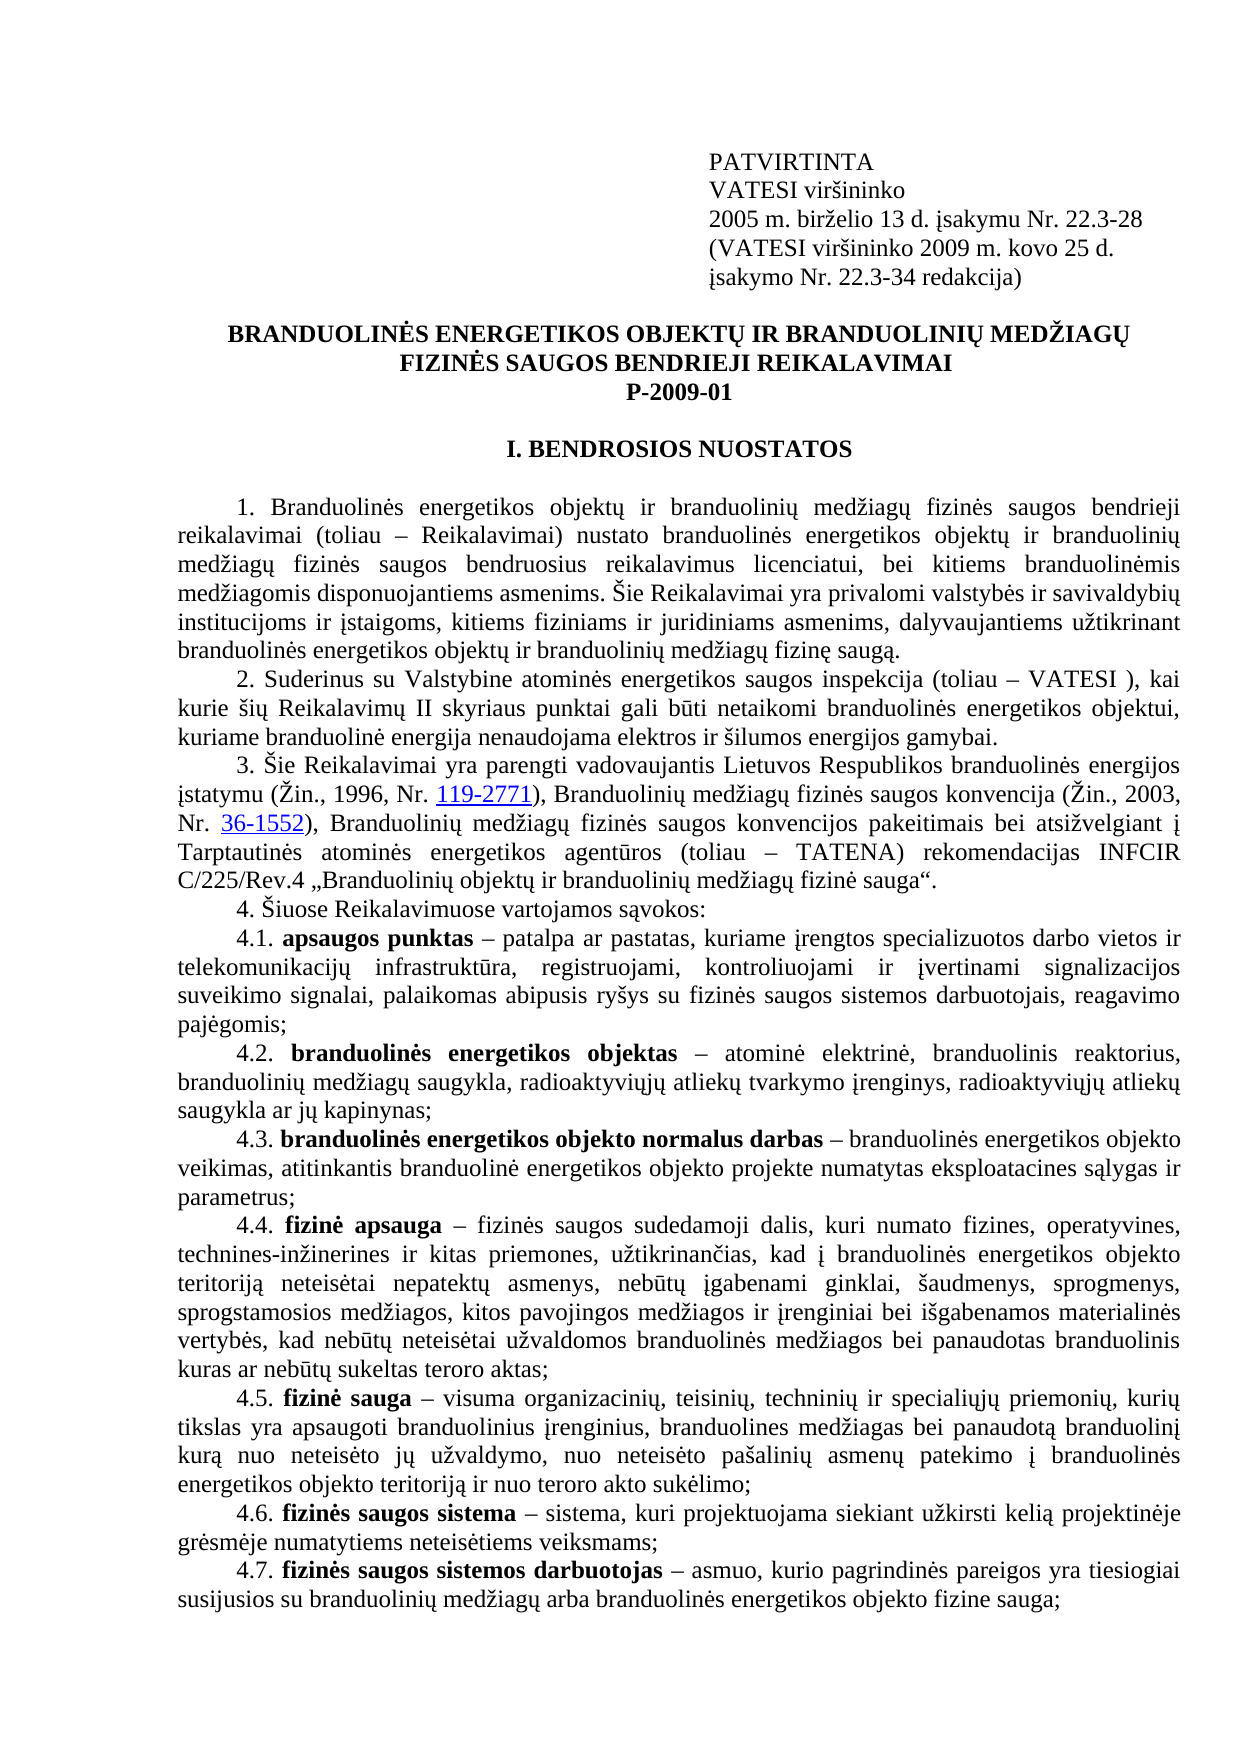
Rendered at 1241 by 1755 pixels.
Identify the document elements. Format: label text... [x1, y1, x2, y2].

text 3. Šie Reikalavimai yra parengti vadovaujantis Lietuvos Respublikos branduolinės energijos įstatymu (Žin., 1996, Nr. 119-2771), Branduolinių medžiagų fizinės saugos konvencija (Žin., 2003, Nr. 36-1552), Branduolinių medžiagų fizinės saugos konvencijos pakeitimais bei atsižvelgiant į Tarptautinės atominės energetikos agentūros (toliau – TATENA) rekomendacijas INFCIR C/225/Rev.4 „Branduolinių objektų ir branduolinių medžiagų fizinė sauga“. [177, 751, 1181, 894]
text (VATESI viršininko 2009 m. kovo 25 d. [177, 233, 1181, 262]
text 4.6. fizinės saugos sistema – sistema, kuri projektuojama siekiant užkirsti kelią projektinėje grėsmėje numatytiems neteisėtiems veiksmams; [177, 1498, 1181, 1556]
text P-2009-01 [177, 377, 1181, 406]
text 4.7. fizinės saugos sistemos darbuotojas – asmuo, kurio pagrindinės pareigos yra tiesiogiai susijusios su branduolinių medžiagų arba branduolinės energetikos objekto fizine sauga; [177, 1556, 1181, 1613]
text 4.5. fizinė sauga – visuma organizacinių, teisinių, techninių ir specialiųjų priemonių, kurių tikslas yra apsaugoti branduolinius įrenginius, branduolines medžiagas bei panaudotą branduolinį kurą nuo neteisėto jų užvaldymo, nuo neteisėto pašalinių asmenų patekimo į branduolinės energetikos objekto teritoriją ir nuo teroro akto sukėlimo; [177, 1383, 1181, 1498]
text 4. Šiuose Reikalavimuose vartojamos sąvokos: [177, 894, 1181, 923]
text I. BENDROSIOS NUOSTATOS [177, 434, 1181, 463]
text BRANDUOLINĖS ENERGETIKOS OBJEKTŲ IR BRANDUOLINIŲ MEDŽIAGŲ FIZINĖS SAUGOS BENDRIEJI REIKALAVIMAI [177, 319, 1181, 377]
text įsakymo Nr. 22.3-34 redakcija) [177, 262, 1181, 291]
text 4.1. apsaugos punktas – patalpa ar pastatas, kuriame įrengtos specializuotos darbo vietos ir telekomunikacijų infrastruktūra, registruojami, kontroliuojami ir įvertinami signalizacijos suveikimo signalai, palaikomas abipusis ryšys su fizinės saugos sistemos darbuotojais, reagavimo pajėgomis; [177, 923, 1181, 1038]
text 2. Suderinus su Valstybine atominės energetikos saugos inspekcija (toliau – VATESI ), kai kurie šių Reikalavimų II skyriaus punktai gali būti netaikomi branduolinės energetikos objektui, kuriame branduolinė energija nenaudojama elektros ir šilumos energijos gamybai. [177, 664, 1181, 751]
text 1. Branduolinės energetikos objektų ir branduolinių medžiagų fizinės saugos bendrieji reikalavimai (toliau – Reikalavimai) nustato branduolinės energetikos objektų ir branduolinių medžiagų fizinės saugos bendruosius reikalavimus licenciatui, bei kitiems branduolinėmis medžiagomis disponuojantiems asmenims. Šie Reikalavimai yra privalomi valstybės ir savivaldybių institucijoms ir įstaigoms, kitiems fiziniams ir juridiniams asmenims, dalyvaujantiems užtikrinant branduolinės energetikos objektų ir branduolinių medžiagų fizinę saugą. [177, 492, 1181, 664]
text 4.4. fizinė apsauga – fizinės saugos sudedamoji dalis, kuri numato fizines, operatyvines, technines-inžinerines ir kitas priemones, užtikrinančias, kad į branduolinės energetikos objekto teritoriją neteisėtai nepatektų asmenys, nebūtų įgabenami ginklai, šaudmenys, sprogmenys, sprogstamosios medžiagos, kitos pavojingos medžiagos ir įrenginiai bei išgabenamos materialinės vertybės, kad nebūtų neteisėtai užvaldomos branduolinės medžiagos bei panaudotas branduolinis kuras ar nebūtų sukeltas teroro aktas; [177, 1211, 1181, 1383]
text VATESI viršininko [177, 176, 1181, 204]
text 4.3. branduolinės energetikos objekto normalus darbas – branduolinės energetikos objekto veikimas, atitinkantis branduolinė energetikos objekto projekte numatytas eksploatacines sąlygas ir parametrus; [177, 1124, 1181, 1211]
text 2005 m. birželio 13 d. įsakymu Nr. 22.3-28 [177, 204, 1181, 233]
text PATVIRTINTA [177, 147, 1181, 176]
text 4.2. branduolinės energetikos objektas – atominė elektrinė, branduolinis reaktorius, branduolinių medžiagų saugykla, radioaktyviųjų atliekų tvarkymo įrenginys, radioaktyviųjų atliekų saugykla ar jų kapinynas; [177, 1038, 1181, 1124]
